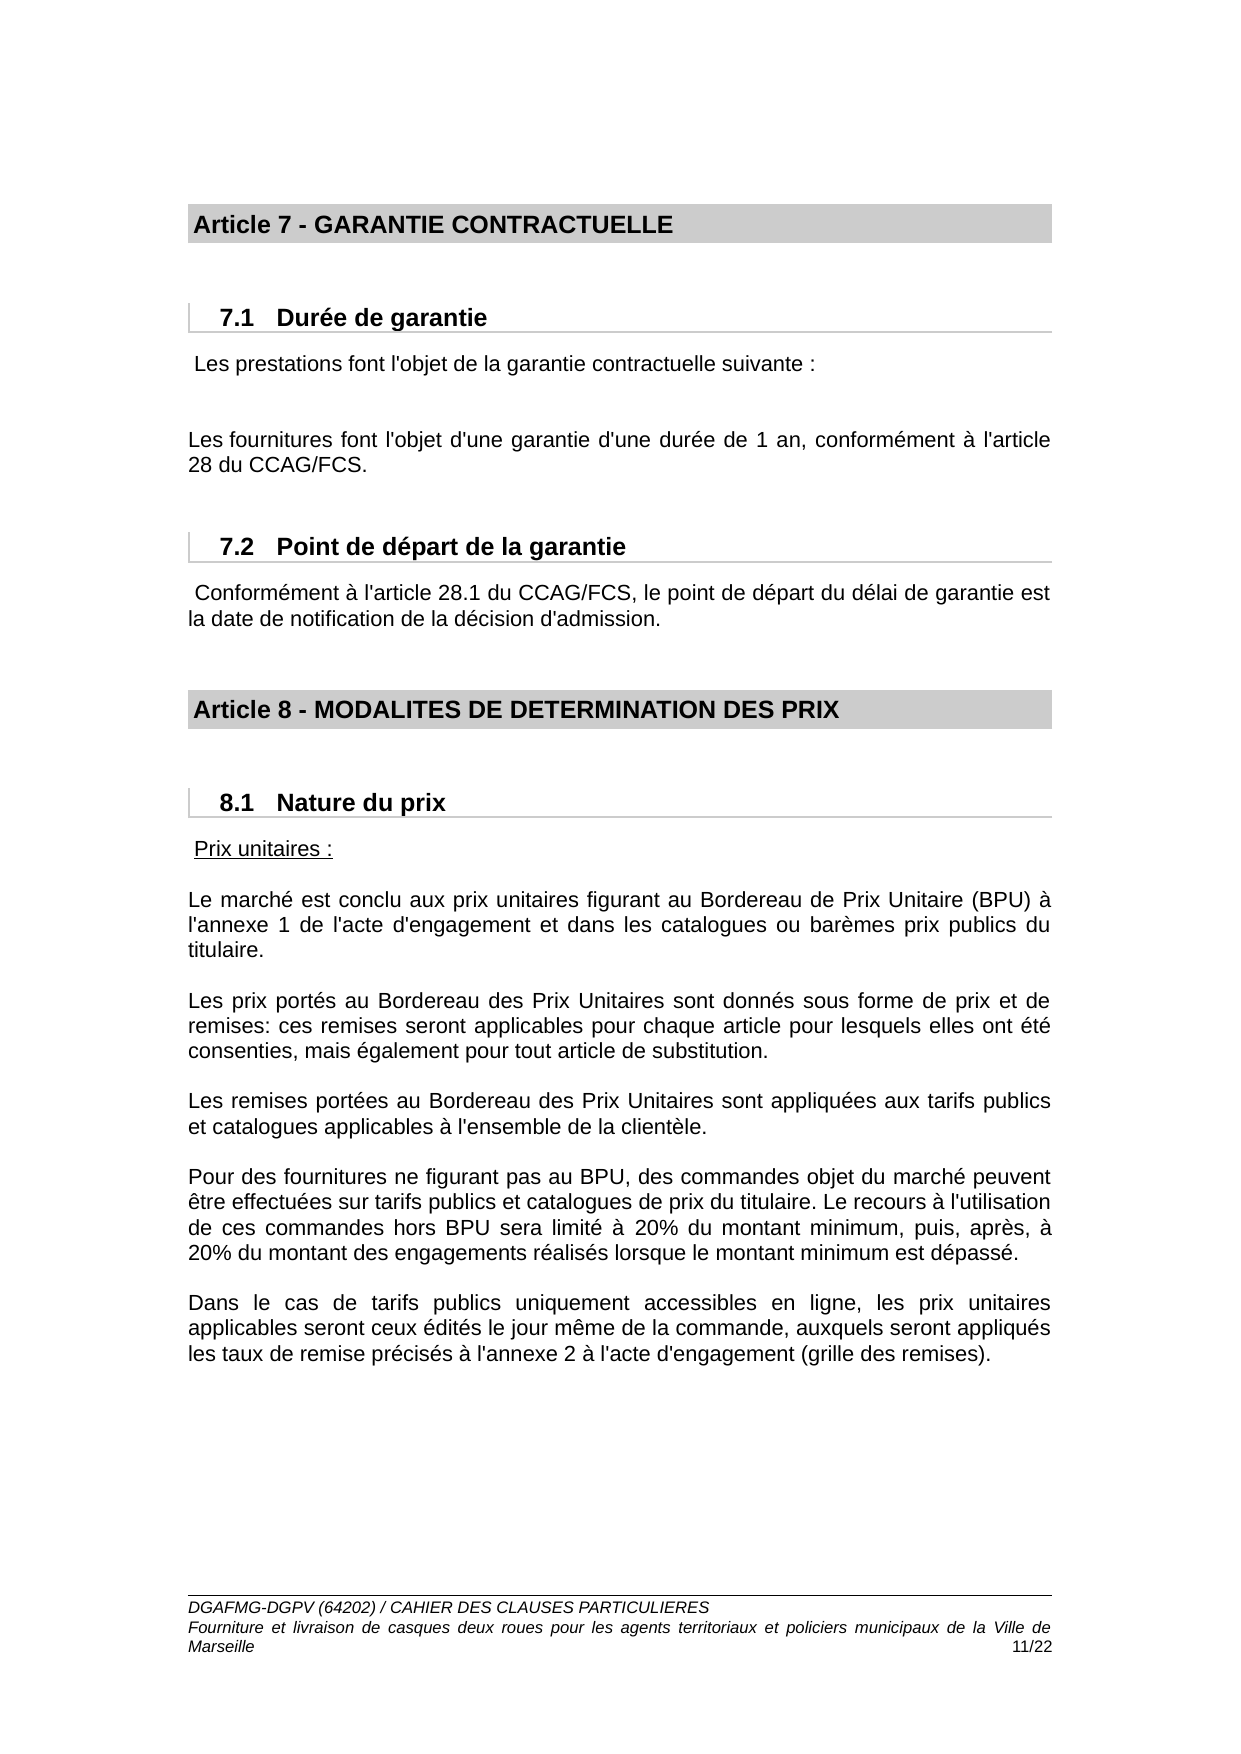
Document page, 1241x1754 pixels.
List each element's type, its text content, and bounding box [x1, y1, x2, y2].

subtitle Durée de garantie [188, 302, 1052, 331]
subtitle Point de départ de la garantie [190, 532, 1052, 561]
text Les fournitures font l'objet d'une garantie d'une durée de 1 an, conformément à l'article 28 du CCAG/FCS. [188, 427, 1052, 477]
subtitle MODALITES DE DETERMINATION DES PRIX [190, 692, 1050, 727]
text Conformément à l'article 28.1 du CCAG/FCS, le point de départ du délai de garantie est la date de notification de la décision d'admission. [188, 580, 1052, 631]
subtitle Nature du prix [190, 788, 1052, 816]
text Le marché est conclu aux prix unitaires figurant au Bordereau de Prix Unitaire (BPU) à l'annexe 1 de l'acte d'engagement et dans les catalogues ou barèmes prix publics du titulaire. [188, 887, 1052, 962]
text Dans le cas de tarifs publics uniquement accessibles en ligne, les prix unitaires applicables seront ceux édités le jour même de la commande, auxquels seront appliqués les taux de remise précisés à l'annexe 2 à l'acte d'engagement (grille des remises). [188, 1290, 1052, 1366]
text Prix unitaires : [188, 836, 1052, 861]
text Les prestations font l'objet de la garantie contractuelle suivante : [188, 351, 1052, 376]
text Pour des fournitures ne figurant pas au BPU, des commandes objet du marché peuvent être effectuées sur tarifs publics et catalogues de prix du titulaire. Le recours à l'utilisation de ces commandes hors BPU sera limité à 20% du montant minimum, puis, après, à 20% du montant des engagements réalisés lorsque le montant minimum est dépassé. [188, 1164, 1052, 1265]
subtitle GARANTIE CONTRACTUELLE [190, 207, 1050, 241]
text Les remises portées au Bordereau des Prix Unitaires sont appliquées aux tarifs publics et catalogues applicables à l'ensemble de la clientèle. [188, 1088, 1052, 1139]
text Les prix portés au Bordereau des Prix Unitaires sont donnés sous forme de prix et de remises: ces remises seront applicables pour chaque article pour lesquels elles ont été consenties, mais également pour tout article de substitution. [188, 987, 1052, 1063]
